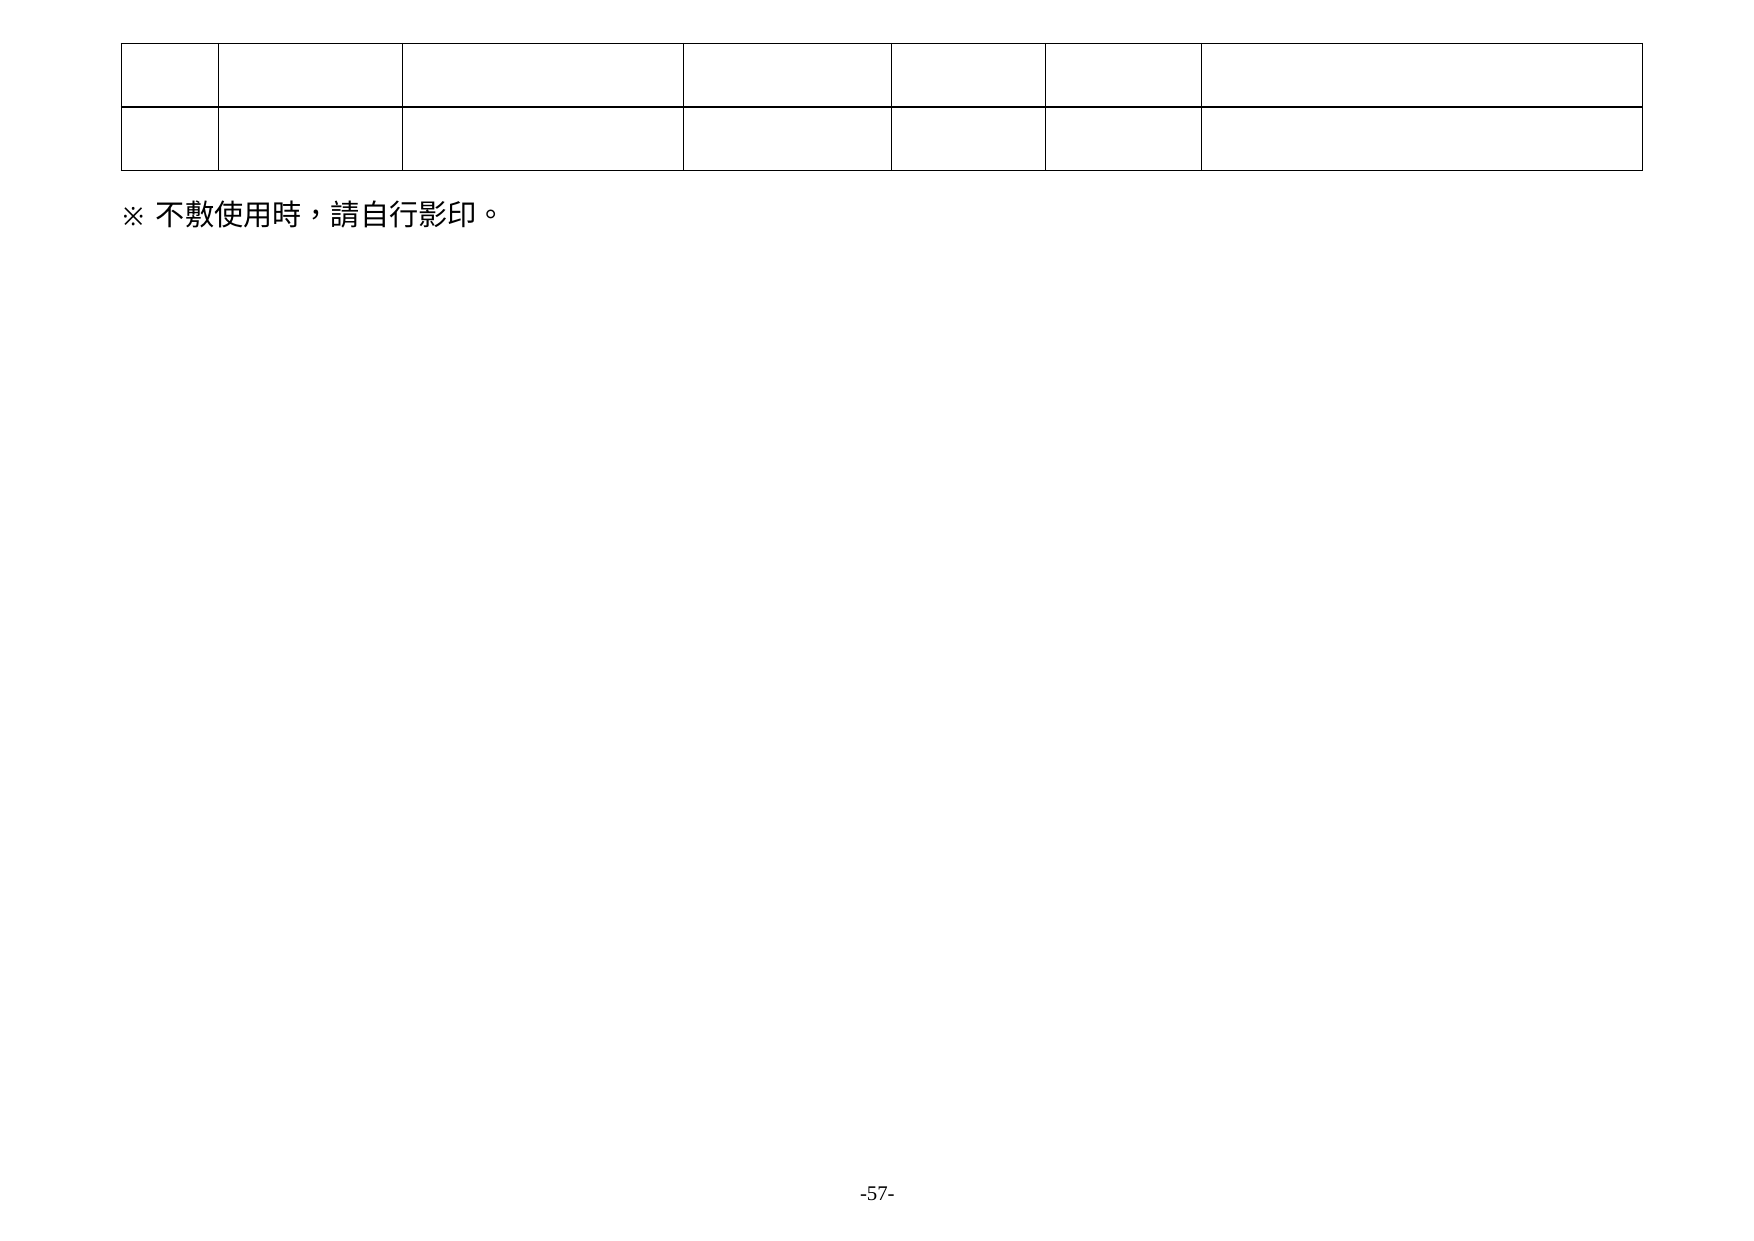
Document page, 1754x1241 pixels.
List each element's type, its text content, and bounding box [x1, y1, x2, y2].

table_cell [892, 44, 1045, 106]
table_cell [219, 108, 402, 170]
table_cell [684, 108, 891, 170]
table_cell [403, 44, 683, 106]
table_cell [1202, 108, 1642, 170]
table_cell [122, 108, 218, 170]
table_cell [892, 108, 1045, 170]
table_cell [684, 44, 891, 106]
table_cell [1046, 108, 1201, 170]
table_cell [219, 44, 402, 106]
table_cell [1202, 44, 1642, 106]
list 不敷使用時，請自行影印。 [118, 171, 1636, 233]
table_cell [1046, 44, 1201, 106]
table_cell [403, 108, 683, 170]
table_cell [122, 44, 218, 106]
